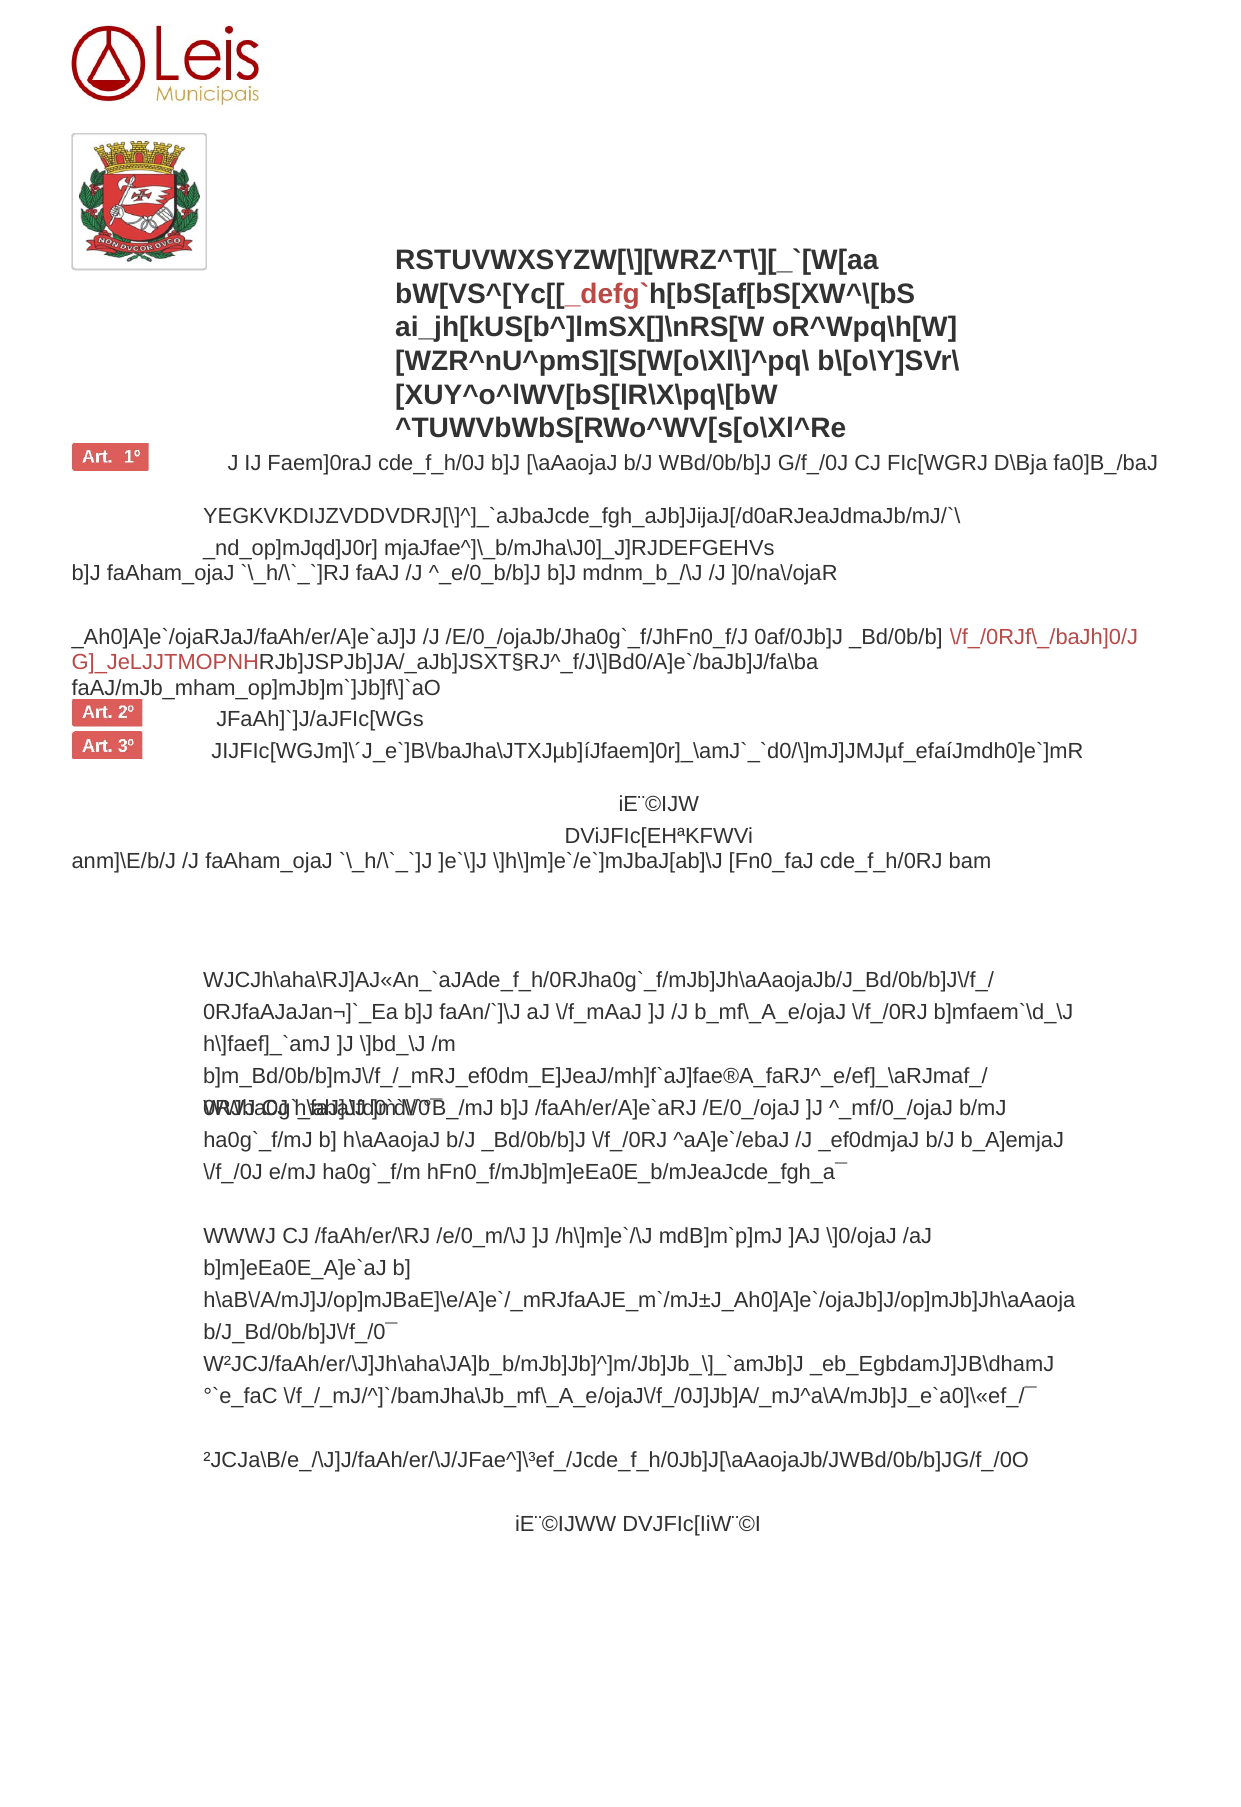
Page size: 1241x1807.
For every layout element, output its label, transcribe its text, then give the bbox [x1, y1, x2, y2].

text WWWJ CJ /faAh/er/\RJ /e/0_m/\J ]J /h\]m]e`/\J mdB]m`p]mJ ]AJ \]0/ojaJ /aJ b]m]eEa0E_A]e`aJ b] h\aB\/A/mJ]J/op]mJBaE]\e/A]e`/_mRJfaAJE_m`/mJ±J_Ah0]A]e`/ojaJb]J/op]mJb]Jh\aAaoja b/J_Bd/0b/b]J\/f_/0¯ [203, 1216, 1114, 1344]
text W²JCJ/faAh/er/\J]Jh\aha\JA]b_b/mJb]Jb]^]m/Jb]Jb_\]_`amJb]J _eb_EgbdamJ]JB\dhamJ °`e_faC \/f_/_mJ/^]`/bamJha\Jb_mf\_A_e/ojaJ\/f_/0J]Jb]A/_mJ^a\A/mJb]J_e`a0]\«ef_/¯ [203, 1344, 1116, 1408]
text WJCJh\aha\RJ]AJ«An_`aJAde_f_h/0RJha0g`_f/mJb]Jh\aAaojaJb/J_Bd/0b/b]J\/f_/0RJfaAJaJan¬]`_Ea b]J faAn/`]\J aJ \/f_mAaJ ]J /J b_mf\_A_e/ojaJ \/f_/0RJ b]mfaem`\d_\J h\]faef]_`amJ ]J \]bd­_\J /m b]m_Bd/0b/b]mJ\/f_/_mRJ_ef0dm_E]JeaJ/mh]f`aJ]fae®A_faRJ^_e/ef]_\aRJmaf_/0RJha0g`_faJ]Jfd0`d\/0¯ [203, 960, 1116, 1120]
picture [71, 133, 207, 271]
picture [71, 731, 143, 759]
text YEGKVKDIJZVDDVDRJ[\]^]_`aJbaJcde_fgh_aJb]JijaJ[/d0aRJeaJdmaJb/mJ/`\_nd_op]mJqd]J0r] mjaJfae^]\_b/mJha\J0]_J]RJDEFGEHVs [203, 496, 1115, 560]
picture [71, 699, 143, 727]
text Wtue[ac JFaAh]`]J/aJFIc[WGs [71, 700, 1179, 731]
text iE¨©IJWW DVJFIc[IiW¨©I [429, 1504, 847, 1536]
text WWJ CJ h\aha\J ]m`\/`°B_/mJ b]J /faAh/er/A]e`aRJ /E/0_/ojaJ ]J ^_mf/0_­/ojaJ b/mJ ha0g`_f/mJ b] h\aAaojaJ b/J _Bd/0b/b]J \/f_/0RJ ^aA]e`/ebaJ /J _ef0dmjaJ b/J b_A]emjaJ \/f_/0J e/mJ ha0g`_f/m hFn0_f/mJb]m]eEa0E_b/mJeaJcde_fgh_a¯ [203, 1088, 1115, 1184]
picture [71, 443, 149, 471]
text ²JCJa\B/e_­/\J]J/faAh/er/\J/JFae^]\³ef_/Jcde_f_h/0Jb]J[\aAaojaJb/JWBd/0b/b]JG/f_/0O [203, 1440, 1157, 1472]
picture [71, 25, 259, 105]
text RSTUVWXSYZW[\][WRZ^T\][_`[W[aa bW[VS^[Yc[[_defg`h[bS[af[bS[XW^\[bS ai_jh[kUS[b^]lmSX[]\nRS[W oR^Wpq\h[W][WZR^nU^pmS][S[W[o\Xl\]^pq\ b\[o\Y]SVr\[XUY^o^lWV[bS[lR\X\pq\[bW ^TUWVbWbS[RWo^WV[s[o\Xl^Re [395, 242, 1055, 444]
text Wtue[ _c J IJ Faem]0raJ cde_f_h/0J b]J [\aAaojaJ b/J WBd/0b/b]J G/f_/0J CJ FIc[WGRJ D\Bja fa0]B_/baJ b]J faAham_ojaJ `\_h/\`_`]RJ faAJ /J ^_e/0_b/b]J b]J mdnm_b_/\J /J ]0/na\/ojaR _Ah0]A]e`/ojaRJaJ/faAh/er/A]e`aJ]J /J /E/0_/ojaJb/Jha0g`_f/JhFn0_f/J 0af/0Jb]J _Bd/0b/b] \/f_/0RJf\_/baJh]0/J G]_JeLJJTMOPNHRJb]JSPJb]JA/_aJb]JSXT§RJ^_f/J\]Bd0/A]e`/baJb]J/fa\ba faAJ/mJb_mham_op]mJb]m`]Jb]f\]`aO [71, 435, 1179, 700]
text Wtue[jc JIJFIc[WGJm]\´J_e`]B\/baJha\JTXJµb]­íJfaem]0r]_\amJ`_`d0/\]mJ]JMJµf_efaíJmdh0]e`]mR anm]\E/b/J /J faAham_ojaJ `\_h/\`_`]J ]e`\]J \]h\]m]e`/e`]mJbaJ[ab]\J [Fn0_faJ cde_f_h/0RJ bam [71, 731, 1179, 873]
text iE¨©IJW DViJFIc[EHªKFWVi [543, 784, 774, 848]
